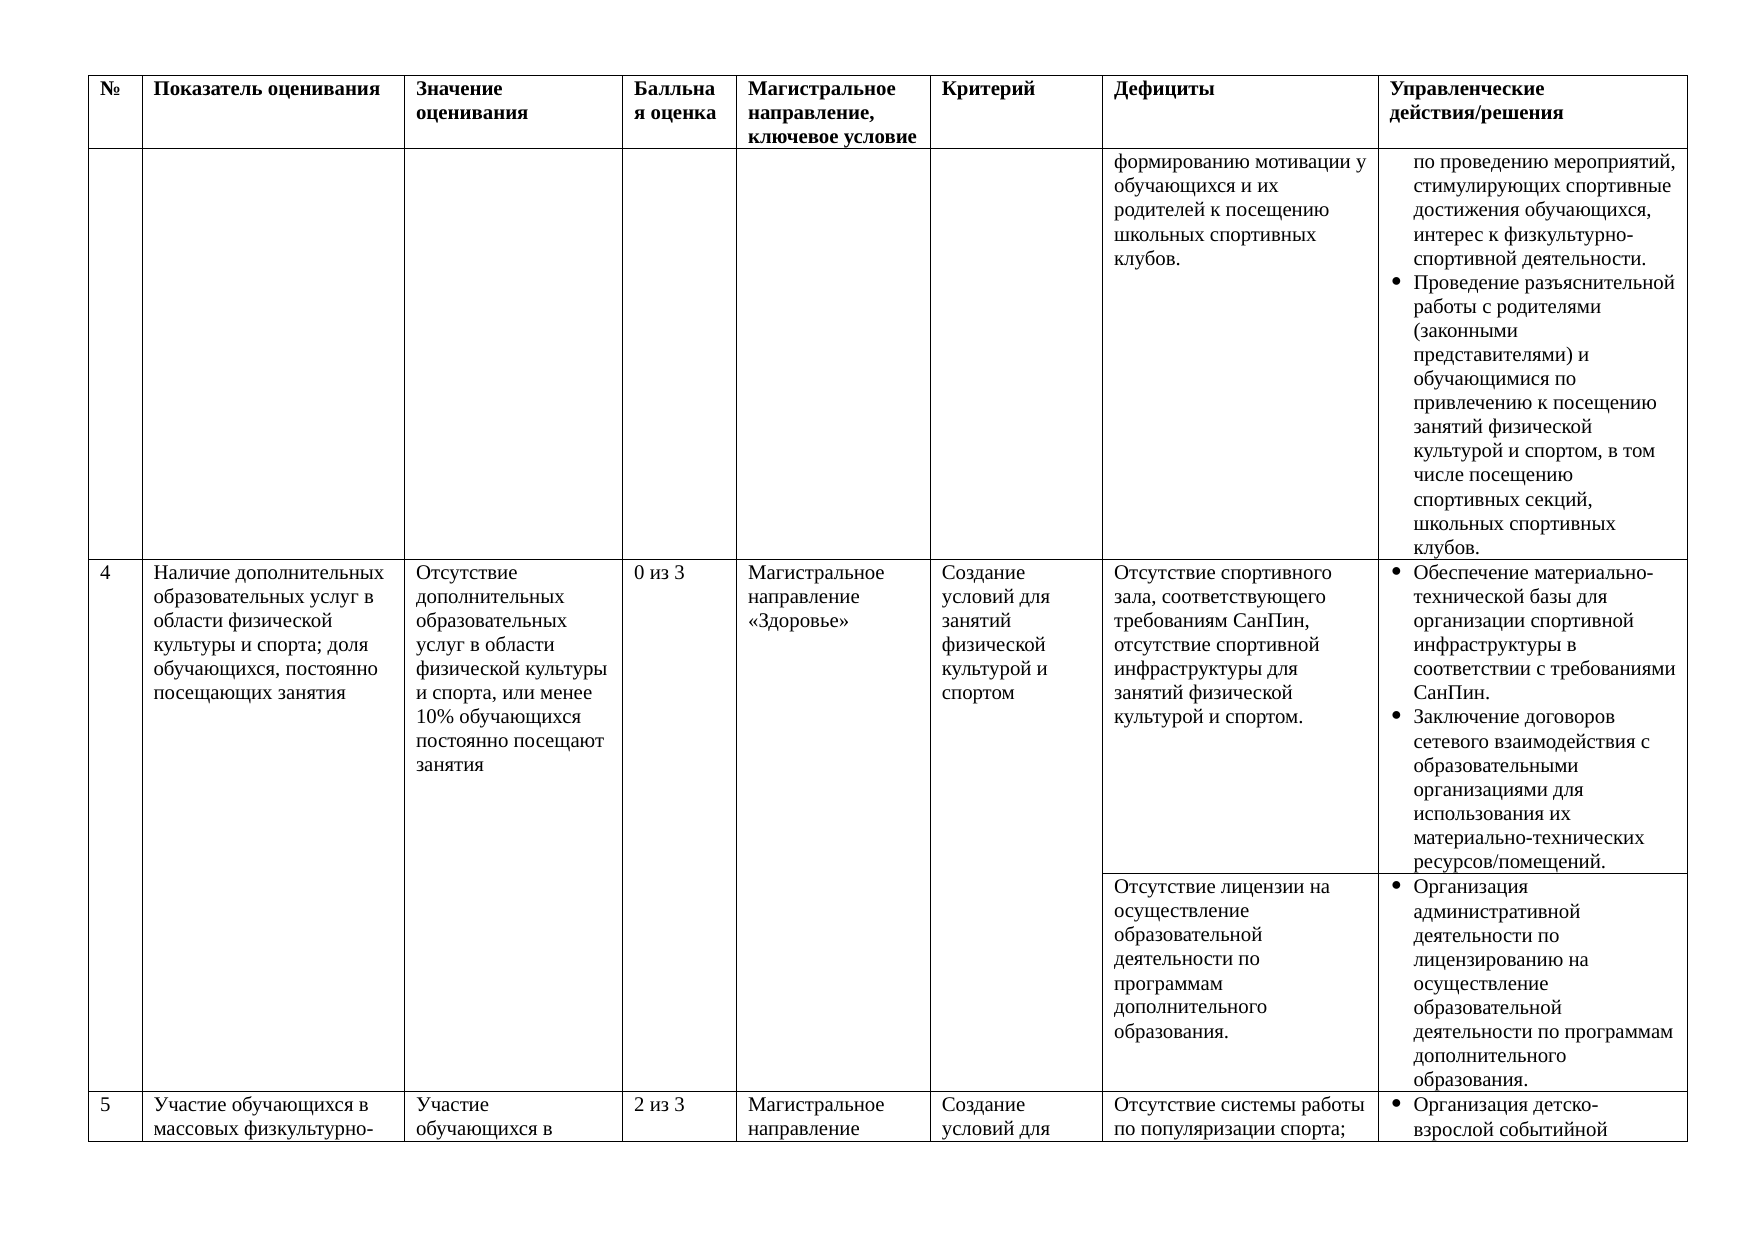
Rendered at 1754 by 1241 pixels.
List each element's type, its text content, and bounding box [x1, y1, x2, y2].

table_cell Обеспечение материально-технической базы для организации спортивной инфраструктуры в соответствии с требованиями СанПин. Заключение договоров сетевого взаимодействия с образовательными организациями для использования их материально-технических ресурсов/помещений. [1379, 560, 1687, 873]
table_cell [89, 149, 142, 559]
table_cell Отсутствие спортивного зала, соответствующего требованиям СанПин, отсутствие спортивной инфраструктуры для занятий физической культурой и спортом. [1103, 560, 1378, 873]
table_header Балльная оценка [623, 76, 736, 148]
table_cell Создание условий для [931, 1092, 1102, 1141]
table_cell по проведению мероприятий, стимулирующих спортивные достижения обучающихся, интерес к физкультурно-спортивной деятельности. Проведение разъяснительной работы с родителями (законными представителями) и обучающимися по привлечению к посещению занятий физической культурой и спортом, в том числе посещению спортивных секций, школьных спортивных клубов. [1379, 149, 1687, 559]
table_cell Отсутствие системы работы по популяризации спорта; [1103, 1092, 1378, 1141]
table_header № [89, 76, 142, 148]
table_cell Организация детско-взрослой событийной [1379, 1092, 1687, 1141]
table_cell формированию мотивации у обучающихся и их родителей к посещению школьных спортивных клубов. [1103, 149, 1378, 559]
table_cell [737, 149, 930, 559]
table_header Показатель оценивания [143, 76, 404, 148]
table_header Значение оценивания [405, 76, 622, 148]
table_header Магистральное направление, ключевое условие [737, 76, 930, 148]
table_cell Магистральное направление «Здоровье» [737, 560, 930, 1091]
table_cell 0 из 3 [623, 560, 736, 1091]
table_cell 4 [89, 560, 142, 1091]
table_cell Участие обучающихся в [405, 1092, 622, 1141]
table_cell 5 [89, 1092, 142, 1141]
table_header Управленческие действия/решения [1379, 76, 1687, 148]
table_cell Отсутствие дополнительных образовательных услуг в области физической культуры и спорта, или менее 10% обучающихся постоянно посещают занятия [405, 560, 622, 1091]
table_cell [405, 149, 622, 559]
table_header Критерий [931, 76, 1102, 148]
table_cell [143, 149, 404, 559]
table_cell Участие обучающихся в массовых физкультурно- [143, 1092, 404, 1141]
table_cell Создание условий для занятий физической культурой и спортом [931, 560, 1102, 1091]
table_cell [931, 149, 1102, 559]
table_cell [623, 149, 736, 559]
table_cell Наличие дополнительных образовательных услуг в области физической культуры и спорта; доля обучающихся, постоянно посещающих занятия [143, 560, 404, 1091]
table_cell Магистральное направление [737, 1092, 930, 1141]
table_cell 2 из 3 [623, 1092, 736, 1141]
table_cell Отсутствие лицензии на осуществление образовательной деятельности по программам дополнительного образования. [1103, 874, 1378, 1091]
table_cell Организация административной деятельности по лицензированию на осуществление образовательной деятельности по программам дополнительного образования. [1379, 874, 1687, 1091]
table_header Дефициты [1103, 76, 1378, 148]
